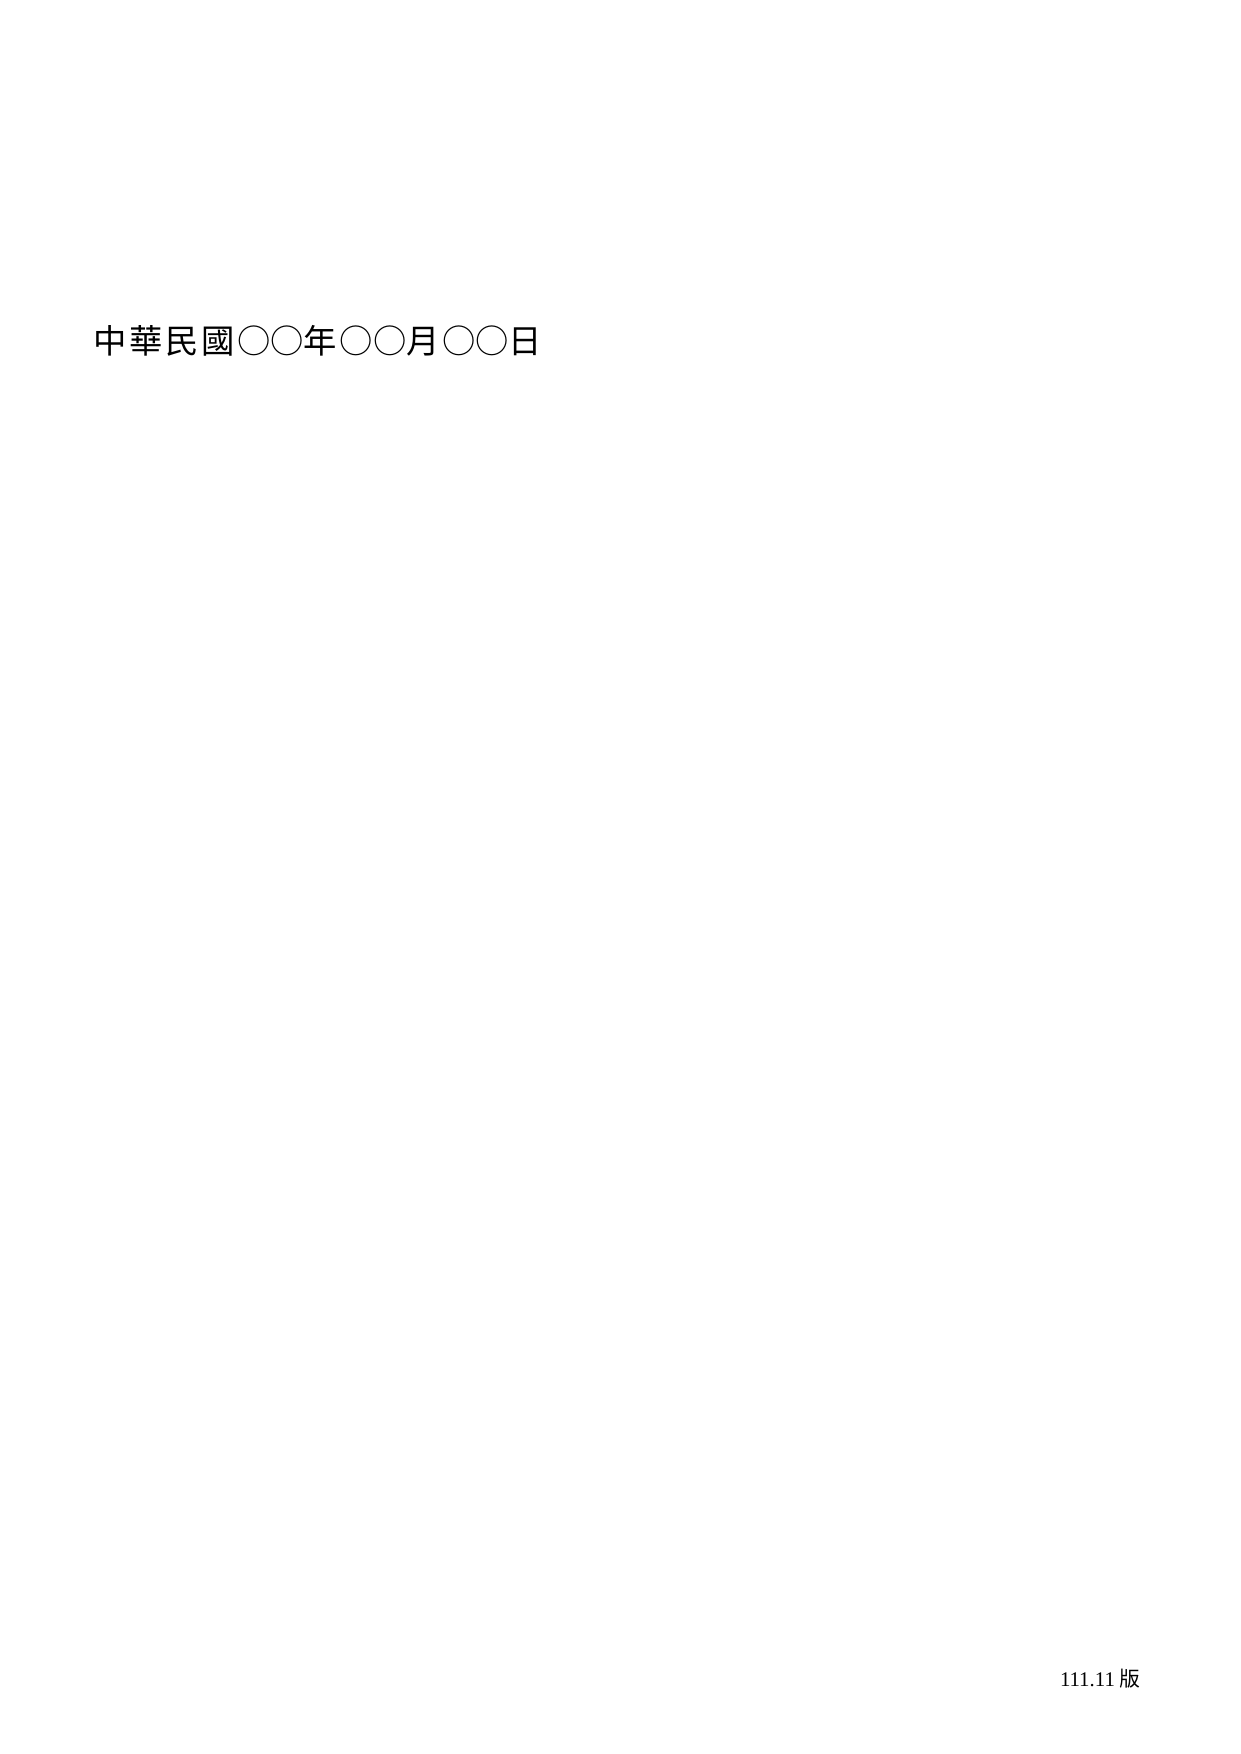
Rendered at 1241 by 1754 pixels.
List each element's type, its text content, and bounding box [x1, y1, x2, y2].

text 中華民國○○年○○月○○日 [94, 297, 1181, 360]
